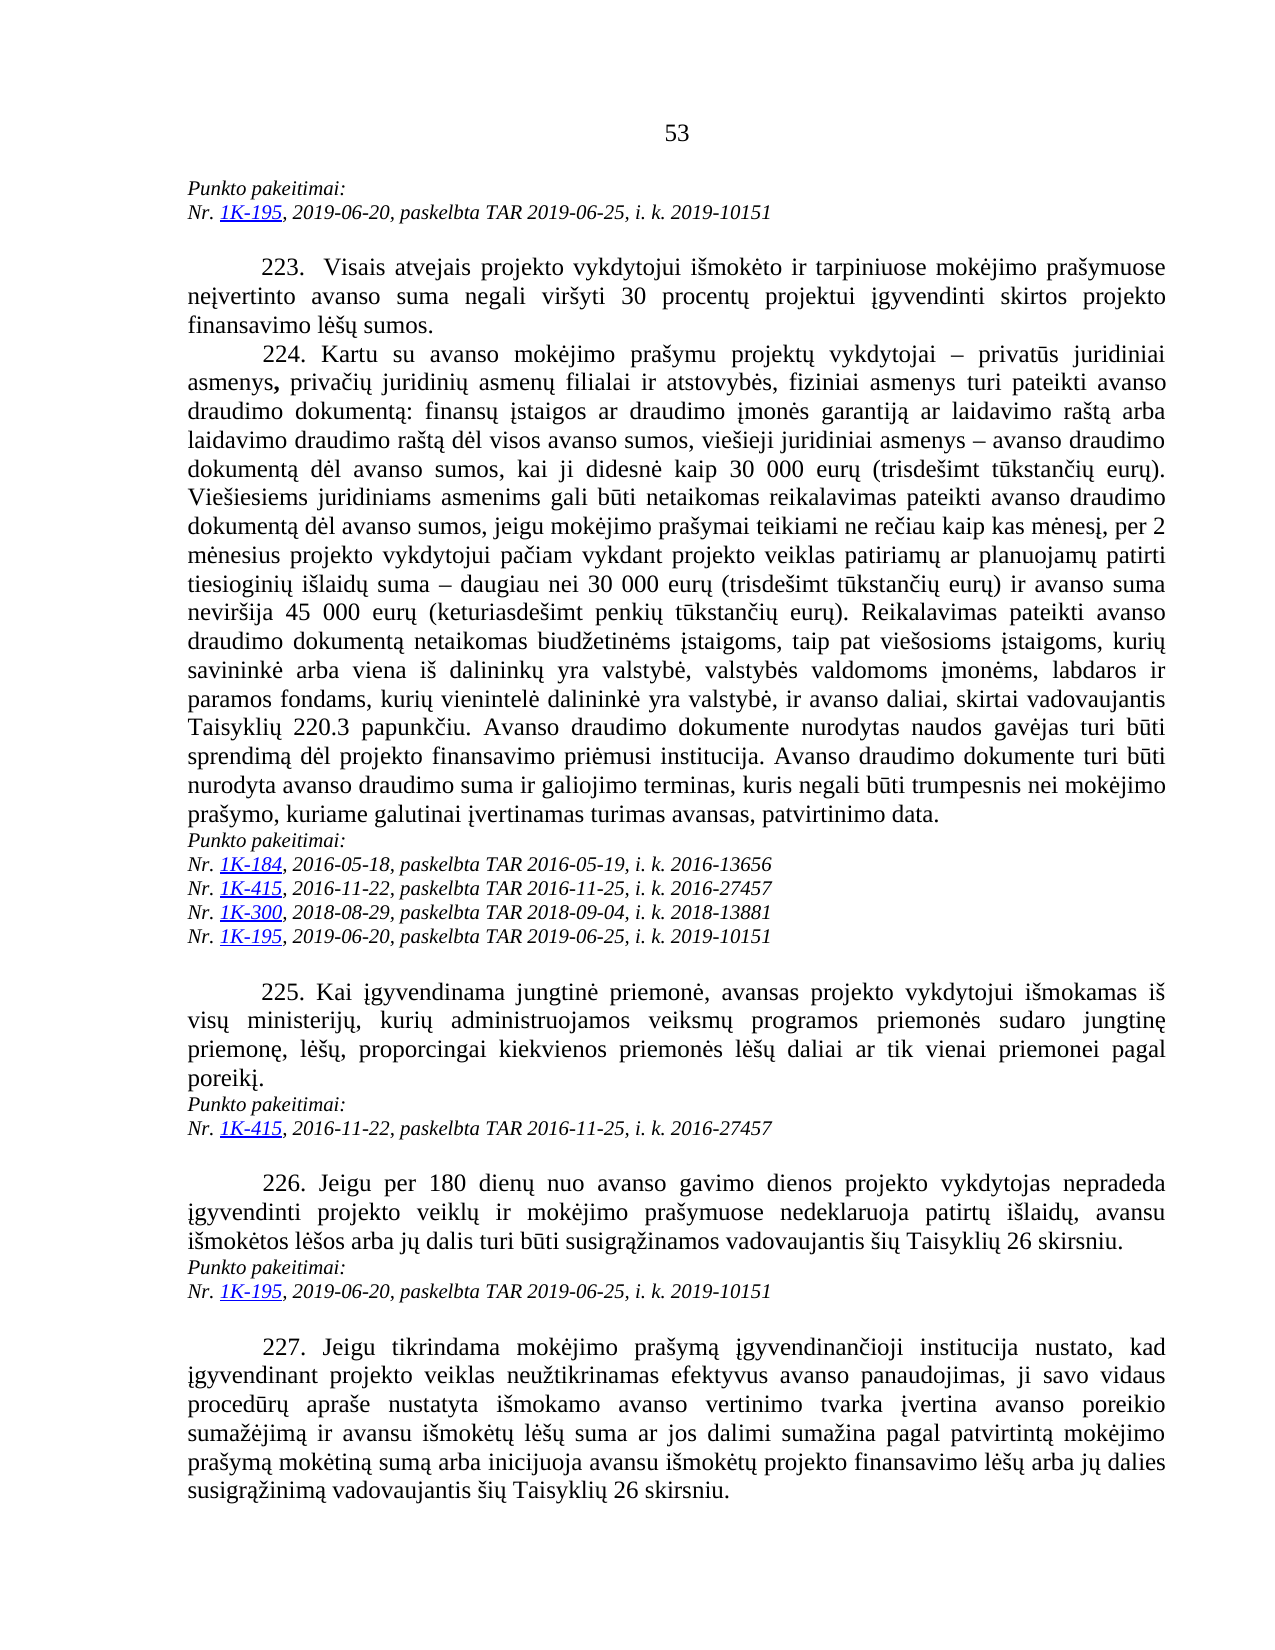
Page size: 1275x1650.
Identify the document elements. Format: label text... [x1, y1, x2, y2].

text 227. Jeigu tikrindama mokėjimo prašymą įgyvendinančioji institucija nustato, kad įgyvendinant projekto veiklas neužtikrinamas efektyvus avanso panaudojimas, ji savo vidaus procedūrų apraše nustatyta išmokamo avanso vertinimo tvarka įvertina avanso poreikio sumažėjimą ir avansu išmokėtų lėšų suma ar jos dalimi sumažina pagal patvirtintą mokėjimo prašymą mokėtiną sumą arba inicijuoja avansu išmokėtų projekto finansavimo lėšų arba jų dalies susigrąžinimą vadovaujantis šių Taisyklių 26 skirsniu. [187, 1332, 1167, 1504]
text Nr. 1K-184, 2016-05-18, paskelbta TAR 2016-05-19, i. k. 2016-13656 [187, 852, 1167, 876]
text 223. Visais atvejais projekto vykdytojui išmokėto ir tarpiniuose mokėjimo prašymuose neįvertinto avanso suma negali viršyti 30 procentų projektui įgyvendinti skirtos projekto finansavimo lėšų sumos. [187, 252, 1167, 339]
text Nr. 1K-195, 2019-06-20, paskelbta TAR 2019-06-25, i. k. 2019-10151 [187, 1279, 1167, 1303]
text Punkto pakeitimai: [187, 176, 1167, 200]
text 226. Jeigu per 180 dienų nuo avanso gavimo dienos projekto vykdytojas nepradeda įgyvendinti projekto veiklų ir mokėjimo prašymuose nedeklaruoja patirtų išlaidų, avansu išmokėtos lėšos arba jų dalis turi būti susigrąžinamos vadovaujantis šių Taisyklių 26 skirsniu. [187, 1168, 1167, 1255]
text Nr. 1K-415, 2016-11-22, paskelbta TAR 2016-11-25, i. k. 2016-27457 [187, 876, 1167, 900]
text 224. Kartu su avanso mokėjimo prašymu projektų vykdytojai – privatūs juridiniai asmenys, privačių juridinių asmenų filialai ir atstovybės, fiziniai asmenys turi pateikti avanso draudimo dokumentą: finansų įstaigos ar draudimo įmonės garantiją ar laidavimo raštą arba laidavimo draudimo raštą dėl visos avanso sumos, viešieji juridiniai asmenys – avanso draudimo dokumentą dėl avanso sumos, kai ji didesnė kaip 30 000 eurų (trisdešimt tūkstančių eurų). Viešiesiems juridiniams asmenims gali būti netaikomas reikalavimas pateikti avanso draudimo dokumentą dėl avanso sumos, jeigu mokėjimo prašymai teikiami ne rečiau kaip kas mėnesį, per 2 mėnesius projekto vykdytojui pačiam vykdant projekto veiklas patiriamų ar planuojamų patirti tiesioginių išlaidų suma – daugiau nei 30 000 eurų (trisdešimt tūkstančių eurų) ir avanso suma neviršija 45 000 eurų (keturiasdešimt penkių tūkstančių eurų). Reikalavimas pateikti avanso draudimo dokumentą netaikomas biudžetinėms įstaigoms, taip pat viešosioms įstaigoms, kurių savininkė arba viena iš dalininkų yra valstybė, valstybės valdomoms įmonėms, labdaros ir paramos fondams, kurių vienintelė dalininkė yra valstybė, ir avanso daliai, skirtai vadovaujantis Taisyklių 220.3 papunkčiu. Avanso draudimo dokumente nurodytas naudos gavėjas turi būti sprendimą dėl projekto finansavimo priėmusi institucija. Avanso draudimo dokumente turi būti nurodyta avanso draudimo suma ir galiojimo terminas, kuris negali būti trumpesnis nei mokėjimo prašymo, kuriame galutinai įvertinamas turimas avansas, patvirtinimo data. [187, 339, 1167, 827]
text Nr. 1K-300, 2018-08-29, paskelbta TAR 2018-09-04, i. k. 2018-13881 [187, 900, 1167, 924]
text Punkto pakeitimai: [187, 1092, 1167, 1116]
text Nr. 1K-195, 2019-06-20, paskelbta TAR 2019-06-25, i. k. 2019-10151 [187, 200, 1167, 224]
text Punkto pakeitimai: [187, 827, 1167, 852]
text 225. Kai įgyvendinama jungtinė priemonė, avansas projekto vykdytojui išmokamas iš visų ministerijų, kurių administruojamos veiksmų programos priemonės sudaro jungtinę priemonę, lėšų, proporcingai kiekvienos priemonės lėšų daliai ar tik vienai priemonei pagal poreikį. [187, 977, 1167, 1092]
text Punkto pakeitimai: [187, 1255, 1167, 1279]
text Nr. 1K-195, 2019-06-20, paskelbta TAR 2019-06-25, i. k. 2019-10151 [187, 924, 1167, 948]
text Nr. 1K-415, 2016-11-22, paskelbta TAR 2016-11-25, i. k. 2016-27457 [187, 1116, 1167, 1140]
